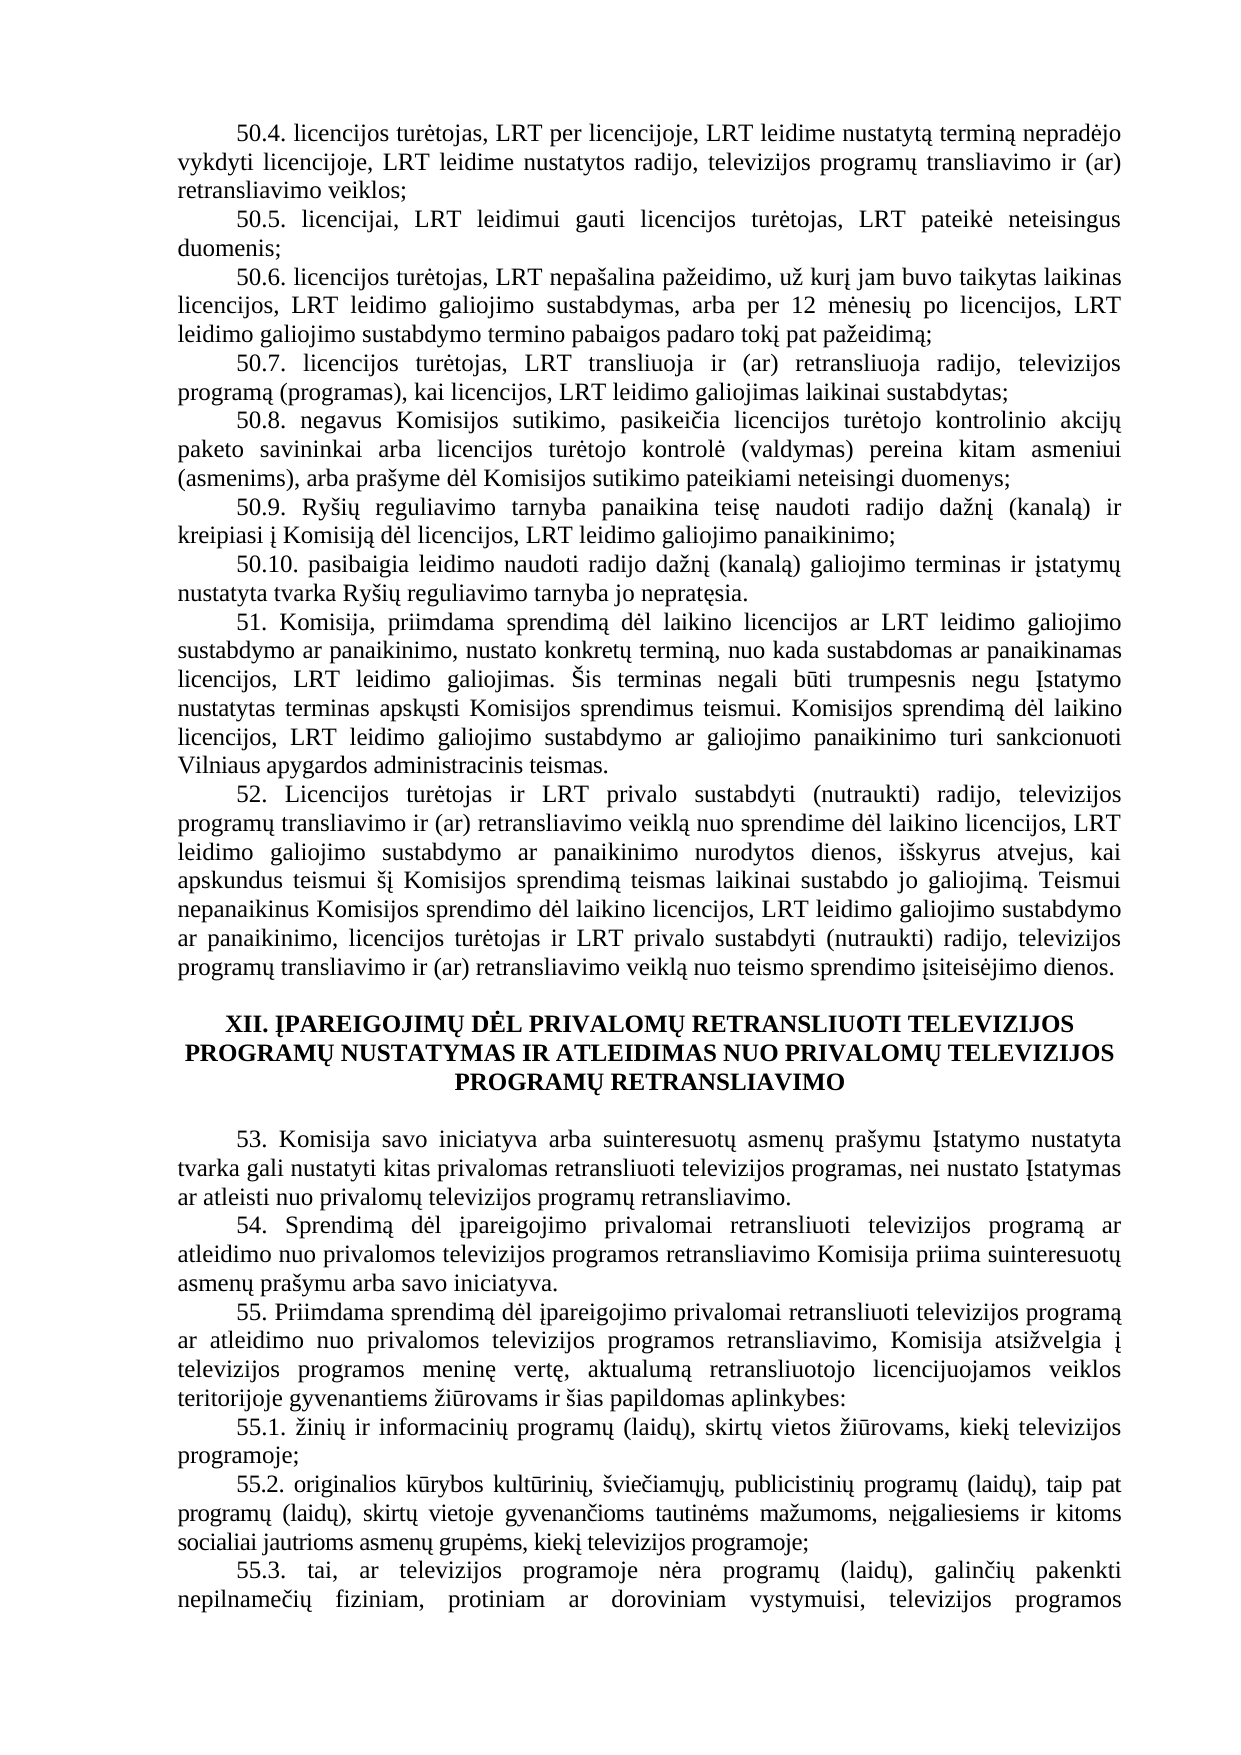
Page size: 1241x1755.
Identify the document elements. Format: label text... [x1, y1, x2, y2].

text 53. Komisija savo iniciatyva arba suinteresuotų asmenų prašymu Įstatymo nustatyta tvarka gali nustatyti kitas privalomas retransliuoti televizijos programas, nei nustato Įstatymas ar atleisti nuo privalomų televizijos programų retransliavimo. [177, 1124, 1122, 1211]
text Xii. įpareigojimų dėl privalomų retransliuoti televizijos programų nustatymas ir atleidimas nuo privalomų televizijos programų retransliavimo [177, 1009, 1122, 1096]
text 55.3. tai, ar televizijos programoje nėra programų (laidų), galinčių pakenkti nepilnamečių fiziniam, protiniam ar doroviniam vystymuisi, televizijos programos [177, 1556, 1122, 1613]
text 52. Licencijos turėtojas ir LRT privalo sustabdyti (nutraukti) radijo, televizijos programų transliavimo ir (ar) retransliavimo veiklą nuo sprendime dėl laikino licencijos, LRT leidimo galiojimo sustabdymo ar panaikinimo nurodytos dienos, išskyrus atvejus, kai apskundus teismui šį Komisijos sprendimą teismas laikinai sustabdo jo galiojimą. Teismui nepanaikinus Komisijos sprendimo dėl laikino licencijos, LRT leidimo galiojimo sustabdymo ar panaikinimo, licencijos turėtojas ir LRT privalo sustabdyti (nutraukti) radijo, televizijos programų transliavimo ir (ar) retransliavimo veiklą nuo teismo sprendimo įsiteisėjimo dienos. [177, 779, 1122, 981]
text 50.9. Ryšių reguliavimo tarnyba panaikina teisę naudoti radijo dažnį (kanalą) ir kreipiasi į Komisiją dėl licencijos, LRT leidimo galiojimo panaikinimo; [177, 492, 1122, 549]
text 55.2. originalios kūrybos kultūrinių, šviečiamųjų, publicistinių programų (laidų), taip pat programų (laidų), skirtų vietoje gyvenančioms tautinėms mažumoms, neįgaliesiems ir kitoms socialiai jautrioms asmenų grupėms, kiekį televizijos programoje; [177, 1469, 1122, 1556]
text 50.6. licencijos turėtojas, LRT nepašalina pažeidimo, už kurį jam buvo taikytas laikinas licencijos, LRT leidimo galiojimo sustabdymas, arba per 12 mėnesių po licencijos, LRT leidimo galiojimo sustabdymo termino pabaigos padaro tokį pat pažeidimą; [177, 262, 1122, 348]
text 51. Komisija, priimdama sprendimą dėl laikino licencijos ar LRT leidimo galiojimo sustabdymo ar panaikinimo, nustato konkretų terminą, nuo kada sustabdomas ar panaikinamas licencijos, LRT leidimo galiojimas. Šis terminas negali būti trumpesnis negu Įstatymo nustatytas terminas apskųsti Komisijos sprendimus teismui. Komisijos sprendimą dėl laikino licencijos, LRT leidimo galiojimo sustabdymo ar galiojimo panaikinimo turi sankcionuoti Vilniaus apygardos administracinis teismas. [177, 607, 1122, 779]
text 54. Sprendimą dėl įpareigojimo privalomai retransliuoti televizijos programą ar atleidimo nuo privalomos televizijos programos retransliavimo Komisija priima suinteresuotų asmenų prašymu arba savo iniciatyva. [177, 1211, 1122, 1297]
text 50.7. licencijos turėtojas, LRT transliuoja ir (ar) retransliuoja radijo, televizijos programą (programas), kai licencijos, LRT leidimo galiojimas laikinai sustabdytas; [177, 348, 1122, 406]
text 55.1. žinių ir informacinių programų (laidų), skirtų vietos žiūrovams, kiekį televizijos programoje; [177, 1412, 1122, 1469]
text 50.10. pasibaigia leidimo naudoti radijo dažnį (kanalą) galiojimo terminas ir įstatymų nustatyta tvarka Ryšių reguliavimo tarnyba jo nepratęsia. [177, 549, 1122, 607]
text 50.5. licencijai, LRT leidimui gauti licencijos turėtojas, LRT pateikė neteisingus duomenis; [177, 204, 1122, 262]
text 55. Priimdama sprendimą dėl įpareigojimo privalomai retransliuoti televizijos programą ar atleidimo nuo privalomos televizijos programos retransliavimo, Komisija atsižvelgia į televizijos programos meninę vertę, aktualumą retransliuotojo licencijuojamos veiklos teritorijoje gyvenantiems žiūrovams ir šias papildomas aplinkybes: [177, 1297, 1122, 1412]
text 50.8. negavus Komisijos sutikimo, pasikeičia licencijos turėtojo kontrolinio akcijų paketo savininkai arba licencijos turėtojo kontrolė (valdymas) pereina kitam asmeniui (asmenims), arba prašyme dėl Komisijos sutikimo pateikiami neteisingi duomenys; [177, 406, 1122, 492]
text 50.4. licencijos turėtojas, LRT per licencijoje, LRT leidime nustatytą terminą nepradėjo vykdyti licencijoje, LRT leidime nustatytos radijo, televizijos programų transliavimo ir (ar) retransliavimo veiklos; [177, 118, 1122, 204]
